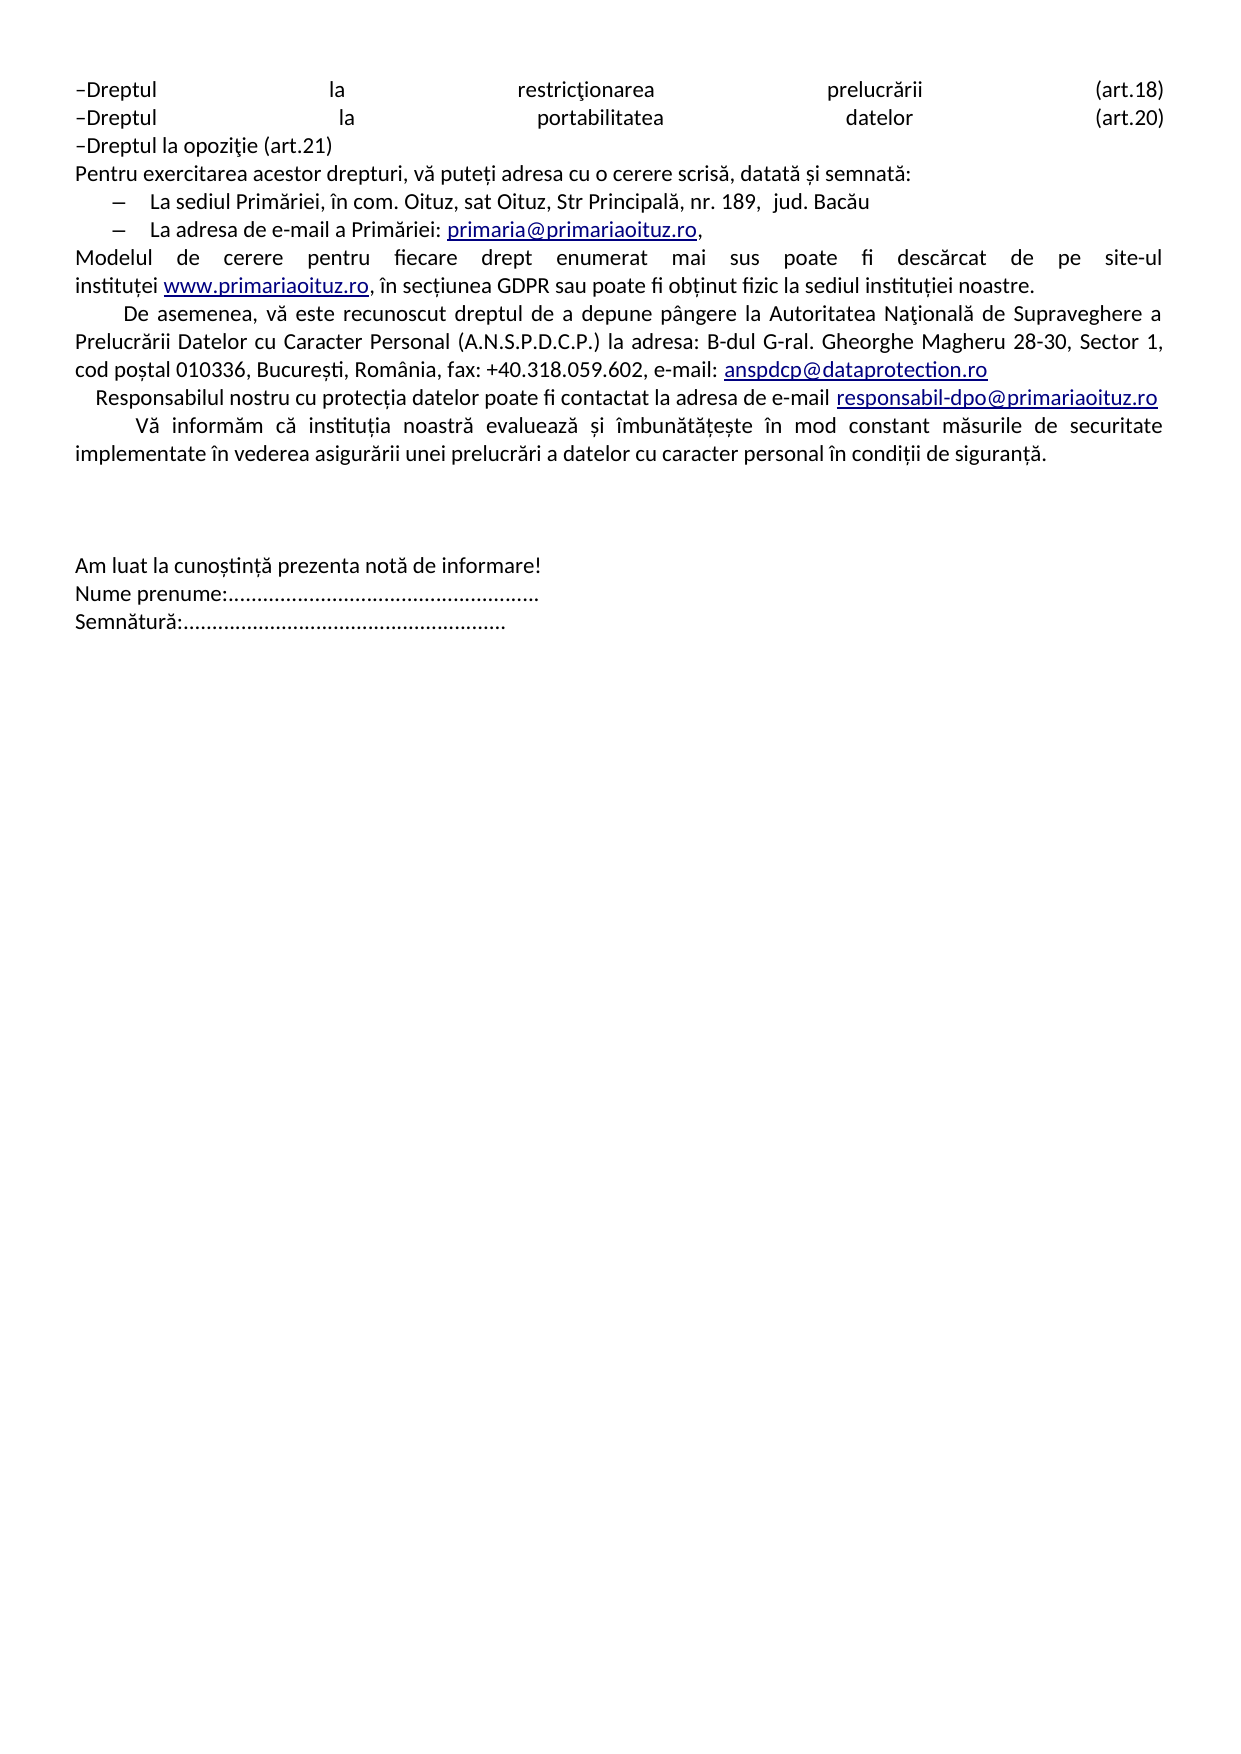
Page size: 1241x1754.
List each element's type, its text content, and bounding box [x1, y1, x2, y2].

text Nume prenume:...................................................... [75, 579, 1165, 607]
list La adresa de e-mail a Primăriei: primaria@primariaoituz.ro, [112, 215, 1165, 243]
text –Dreptul la restricţionarea prelucrării (art.18) –Dreptul la portabilitatea datelor (art.20) –Dreptul la opoziţie (art.21) [75, 75, 1165, 159]
list La sediul Primăriei, în com. Oituz, sat Oituz, Str Principală, nr. 189, jud. Bacău [112, 187, 1165, 215]
text Am luat la cunoștință prezenta notă de informare! [75, 551, 1165, 579]
text Semnătură:........................................................ [75, 607, 1165, 635]
text De asemenea, vă este recunoscut dreptul de a depune pângere la Autoritatea Naţională de Supraveghere a Prelucrării Datelor cu Caracter Personal (A.N.S.P.D.C.P.) la adresa: B-dul G-ral. Gheorghe Magheru 28-30, Sector 1, cod poștal 010336, București, România, fax: +40.318.059.602, e-mail: anspdcp@dataprotection.ro [75, 299, 1165, 383]
text Vă informăm că instituția noastră evaluează și îmbunătățește în mod constant măsurile de securitate implementate în vederea asigurării unei prelucrări a datelor cu caracter personal în condiții de siguranță. [75, 411, 1165, 467]
text Pentru exercitarea acestor drepturi, vă puteți adresa cu o cerere scrisă, datată și semnată: [75, 159, 1165, 187]
text Responsabilul nostru cu protecția datelor poate fi contactat la adresa de e-mail responsabil-dpo@primariaoituz.ro [75, 383, 1165, 411]
text Modelul de cerere pentru fiecare drept enumerat mai sus poate fi descărcat de pe site-ul instituței www.primariaoituz.ro, în secțiunea GDPR sau poate fi obținut fizic la sediul instituției noastre. [75, 243, 1165, 299]
